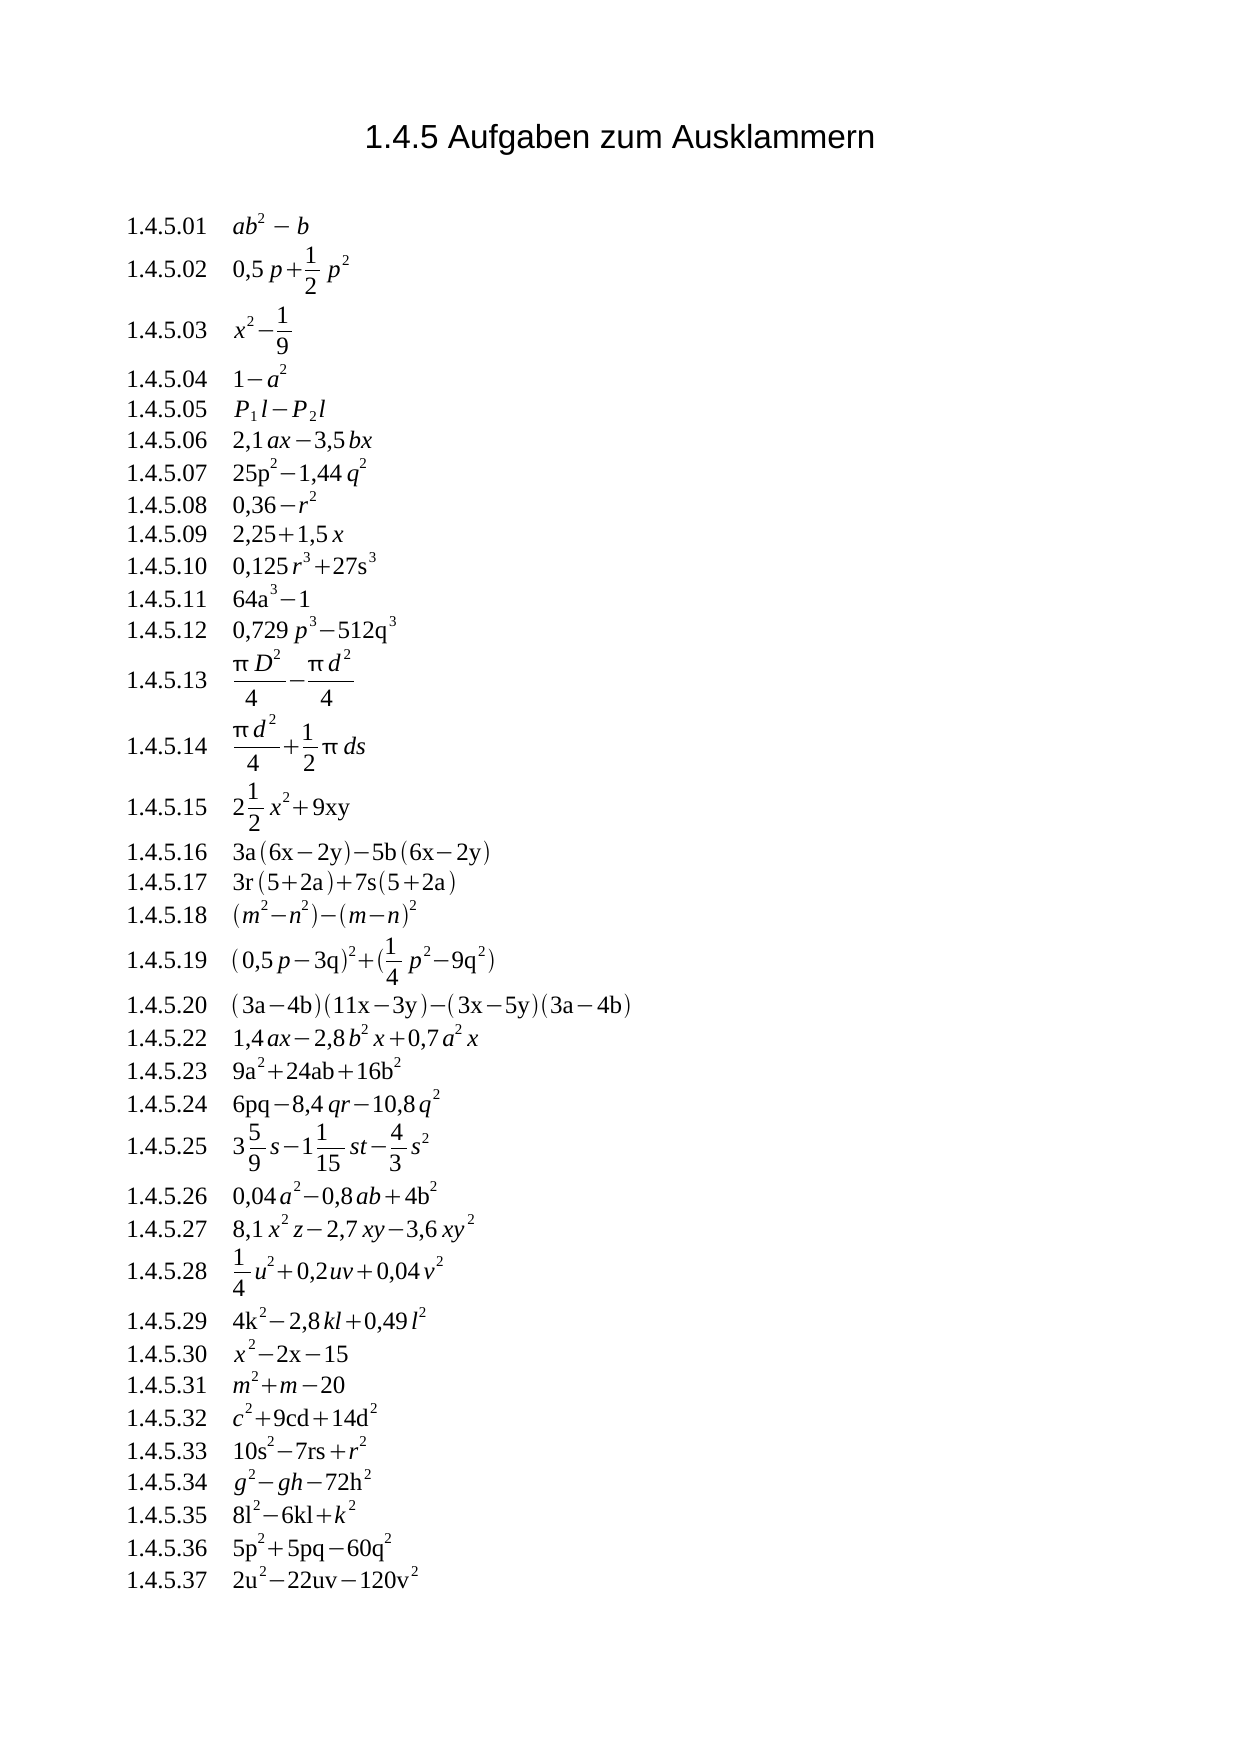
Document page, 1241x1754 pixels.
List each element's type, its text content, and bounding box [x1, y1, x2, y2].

text 1.4.5 Aufgaben zum Ausklammern [118, 118, 1122, 155]
